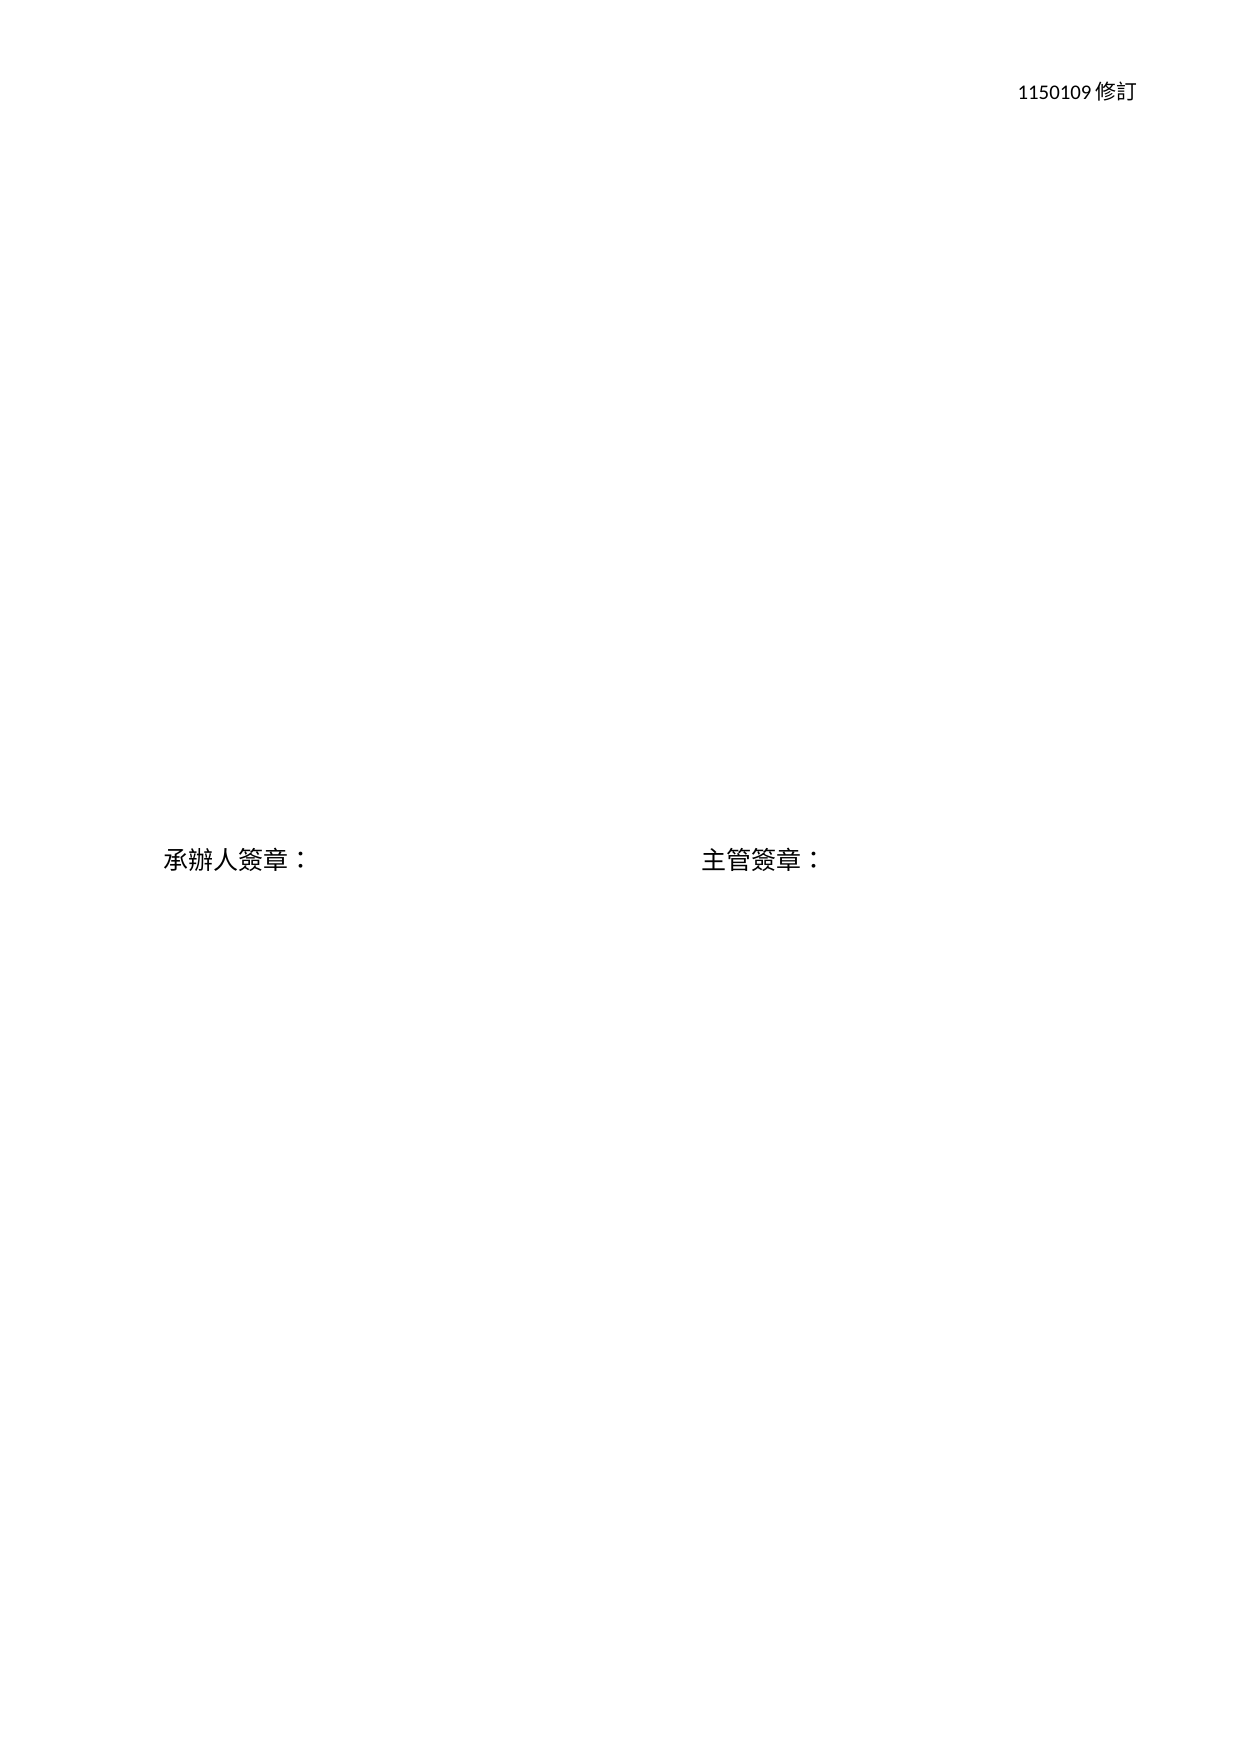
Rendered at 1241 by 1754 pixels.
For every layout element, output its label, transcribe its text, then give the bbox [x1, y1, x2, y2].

text 承辦人簽章： 主管簽章： [118, 817, 1137, 879]
